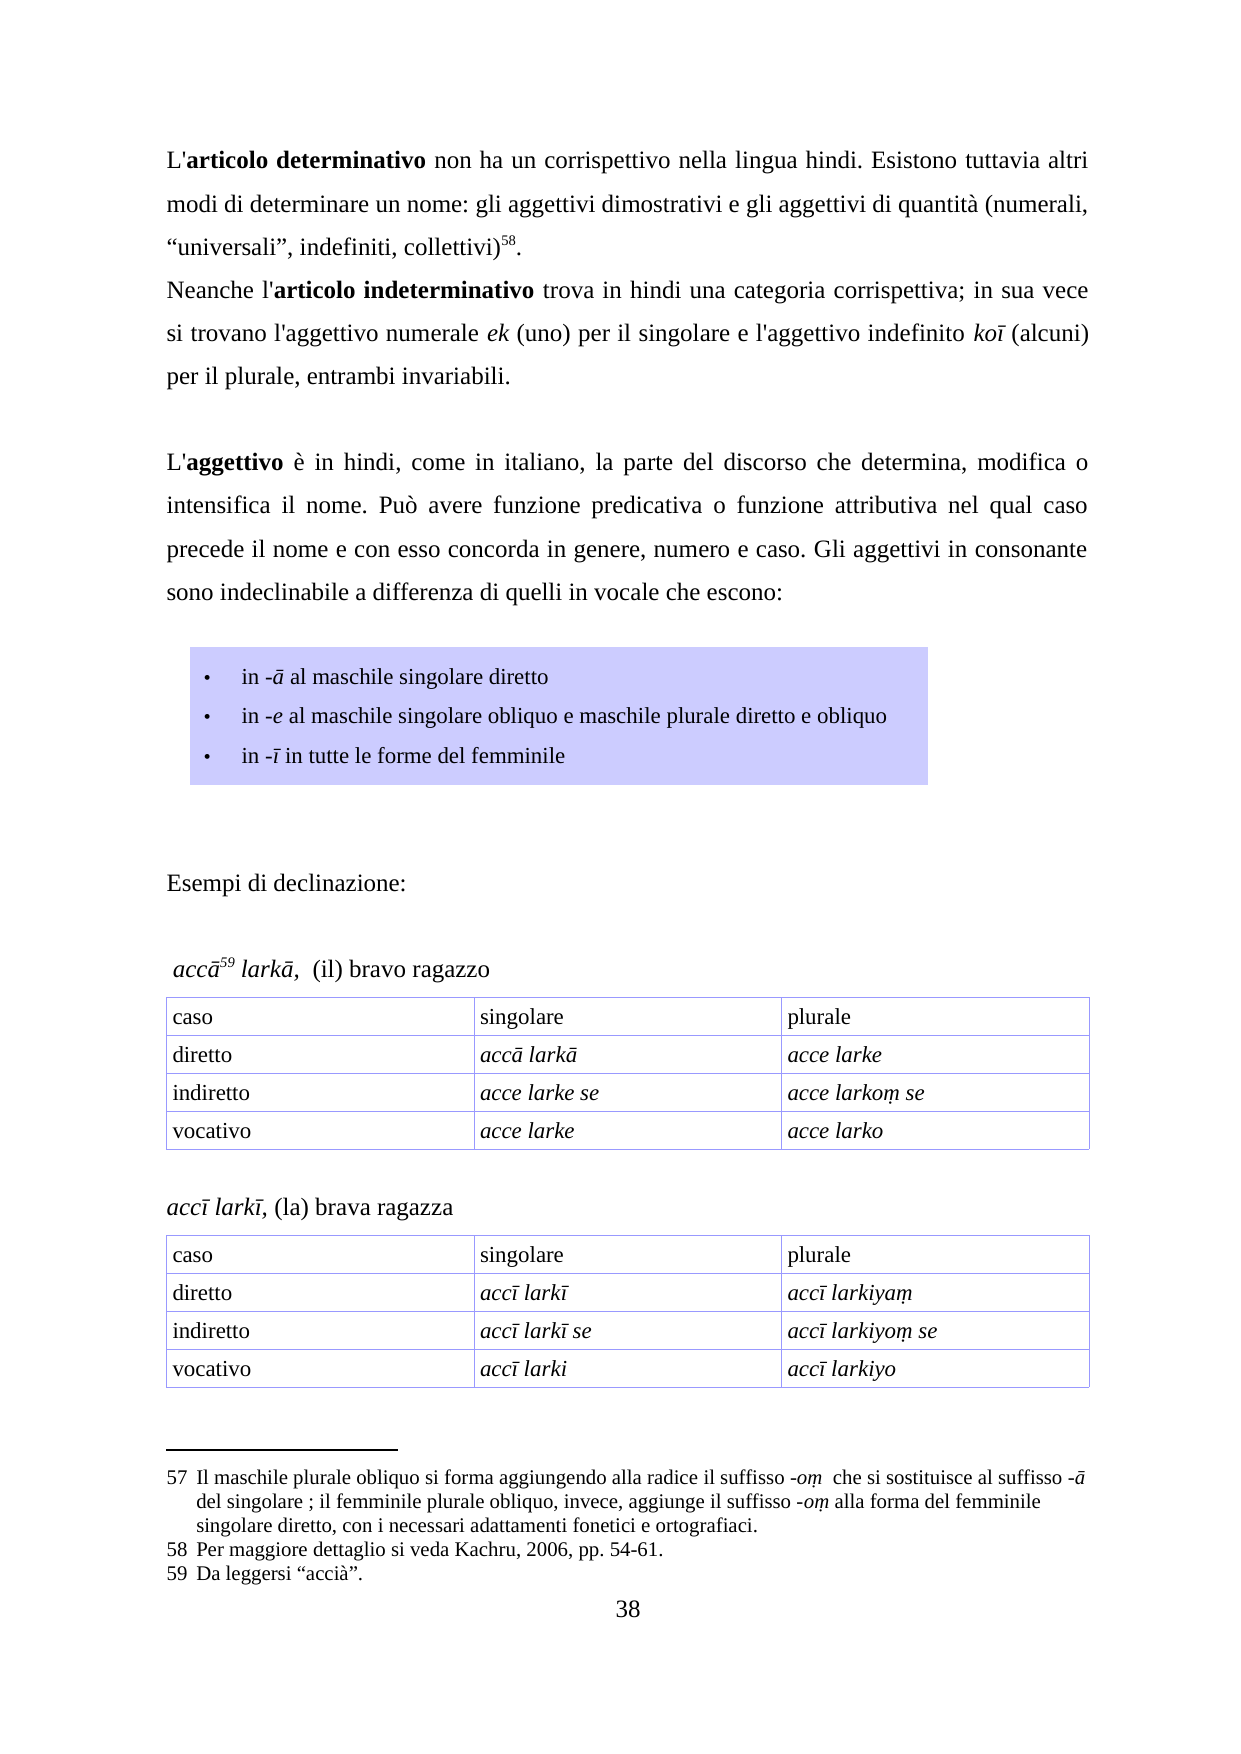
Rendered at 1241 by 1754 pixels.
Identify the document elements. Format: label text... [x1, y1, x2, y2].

table_cell acce larkoṃ se [782, 1074, 1089, 1111]
text accī larkī, (la) brava ragazza [166, 1192, 1089, 1221]
table_cell accī larkiyaṃ [782, 1274, 1089, 1311]
text L'articolo determinativo non ha un corrispettivo nella lingua hindi. Esistono tuttavia altri modi di determinare un nome: gli aggettivi dimostrativi e gli aggettivi di quantità (numerali, “universali”, indefiniti, collettivi). [166, 146, 1089, 261]
table_header caso [167, 998, 474, 1035]
table_cell vocativo [167, 1350, 474, 1387]
table_cell indiretto [167, 1312, 474, 1349]
list Il maschile plurale obliquo si forma aggiungendo alla radice il suffisso -oṃ che si sostituisce al suffisso -ā del singolare ; il femminile plurale obliquo, invece, aggiunge il suffisso -oṃ alla forma del femminile singolare diretto, con i necessari adattamenti fonetici e ortografiaci. [166, 1465, 1089, 1537]
table_cell accī larkiyo [782, 1350, 1089, 1387]
table_cell acce larke se [475, 1074, 781, 1111]
text Per maggiore dettaglio si veda Kachru, 2006, pp. 54-61. [166, 1537, 1089, 1561]
table_header plurale [782, 998, 1089, 1035]
text Neanche l'articolo indeterminativo trova in hindi una categoria corrispettiva; in sua vece si trovano l'aggettivo numerale ek (uno) per il singolare e l'aggettivo indefinito koī (alcuni) per il plurale, entrambi invariabili. [166, 275, 1089, 390]
table_header caso [167, 1236, 474, 1273]
table_header singolare [475, 1236, 781, 1273]
table_cell acce larke [475, 1112, 781, 1149]
text Esempi di declinazione: [166, 868, 1089, 896]
table_cell acce larke [782, 1036, 1089, 1073]
table_header plurale [782, 1236, 1089, 1273]
table_cell accī larkī se [475, 1312, 781, 1349]
table_cell accī larkī [475, 1274, 781, 1311]
table_header singolare [475, 998, 781, 1035]
table_cell diretto [167, 1036, 474, 1073]
list in -ā al maschile singolare diretto [929, 663, 1089, 689]
table_cell accī larki [475, 1350, 781, 1387]
table_cell vocativo [167, 1112, 474, 1149]
table_cell indiretto [167, 1074, 474, 1111]
table_cell acce larko [782, 1112, 1089, 1149]
table_cell accī larkiyoṃ se [782, 1312, 1089, 1349]
table_cell diretto [167, 1274, 474, 1311]
list in -e al maschile singolare obliquo e maschile plurale diretto e obliquo [929, 702, 1089, 729]
text L'aggettivo è in hindi, come in italiano, la parte del discorso che determina, modifica o intensifica il nome. Può avere funzione predicativa o funzione attributiva nel qual caso precede il nome e con esso concorda in genere, numero e caso. Gli aggettivi in consonante sono indeclinabile a differenza di quelli in vocale che escono: [166, 447, 1089, 606]
text accā larkā, (il) bravo ragazzo [166, 954, 1089, 983]
text Da leggersi “accià”. [166, 1561, 1089, 1585]
list in -ī in tutte le forme del femminile [929, 742, 1089, 768]
table_cell accā larkā [475, 1036, 781, 1073]
